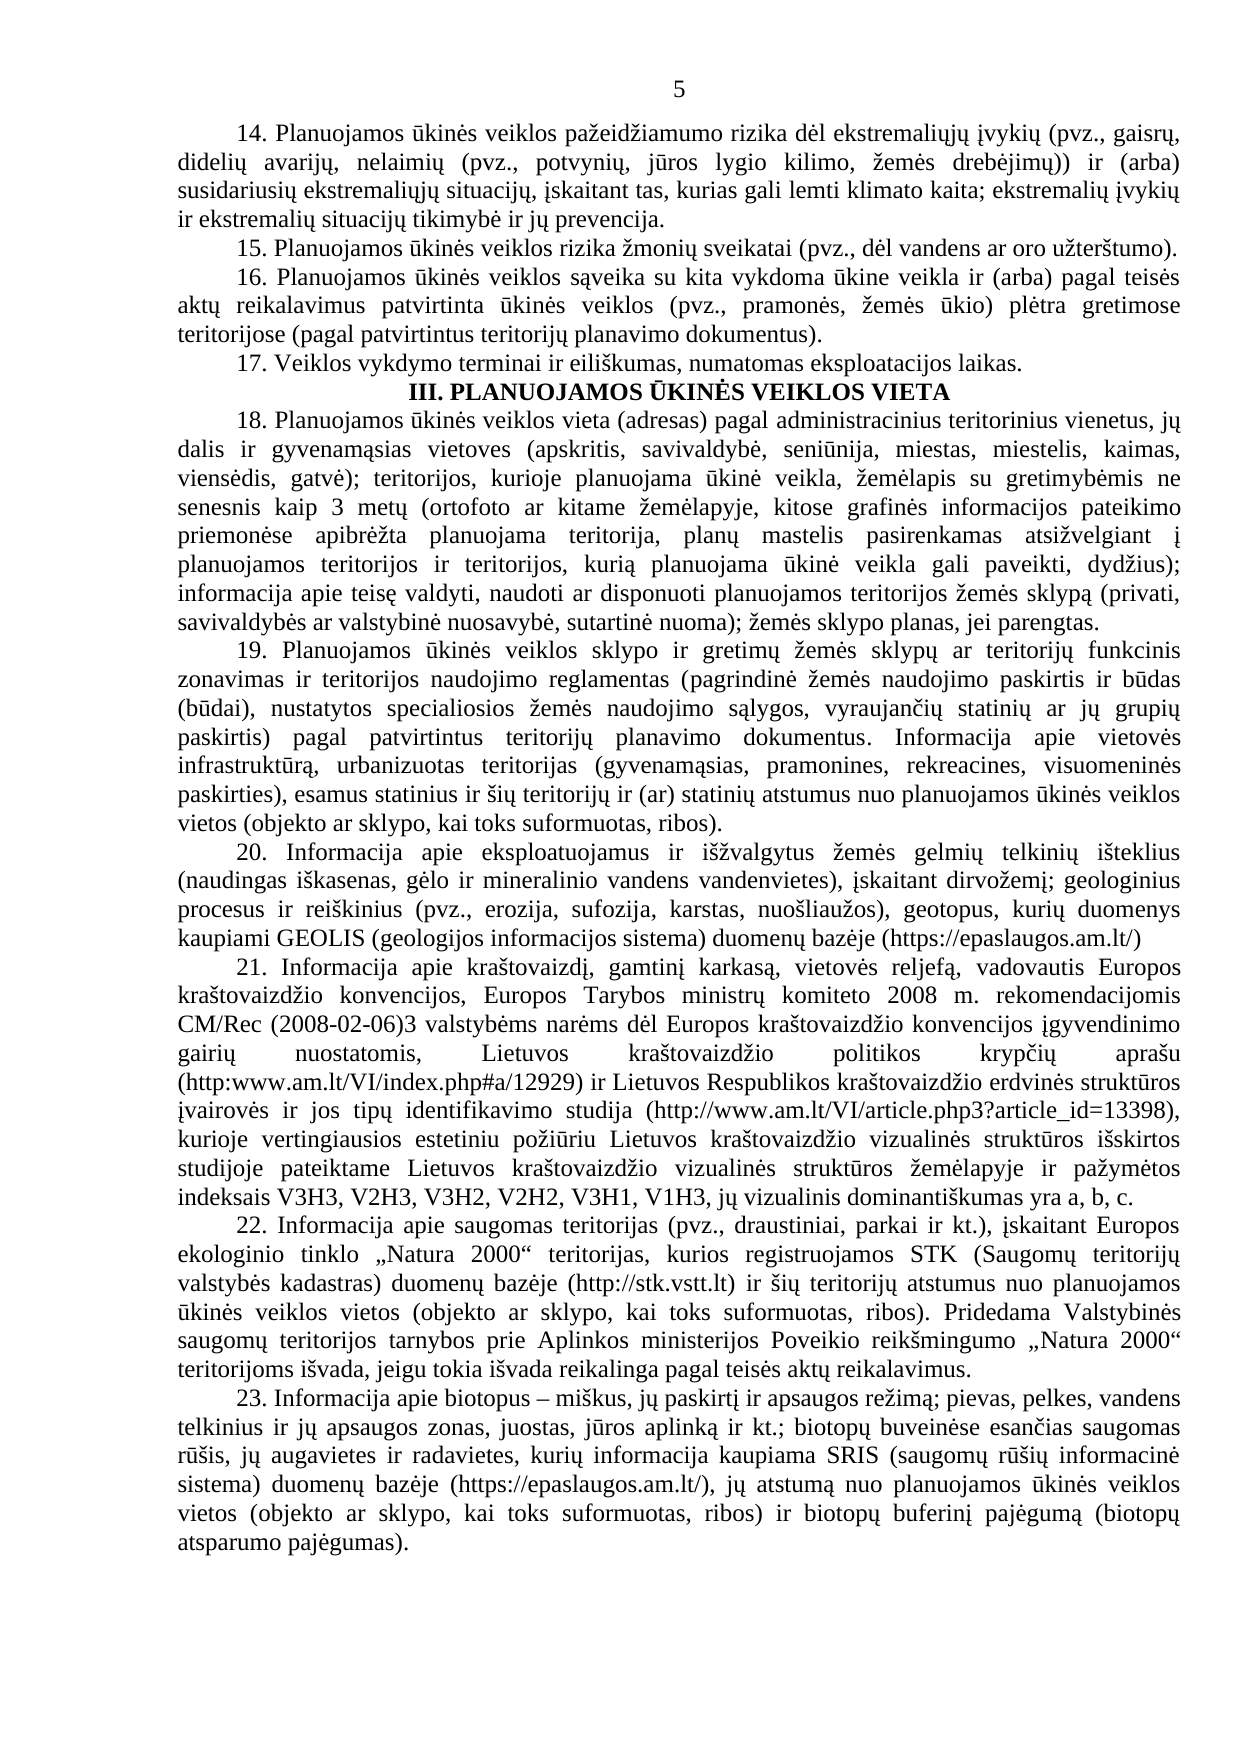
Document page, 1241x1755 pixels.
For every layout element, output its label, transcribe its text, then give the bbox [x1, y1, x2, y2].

text 22. Informacija apie saugomas teritorijas (pvz., draustiniai, parkai ir kt.), įskaitant Europos ekologinio tinklo „Natura 2000“ teritorijas, kurios registruojamos STK (Saugomų teritorijų valstybės kadastras) duomenų bazėje (http://stk.vstt.lt) ir šių teritorijų atstumus nuo planuojamos ūkinės veiklos vietos (objekto ar sklypo, kai toks suformuotas, ribos). Pridedama Valstybinės saugomų teritorijos tarnybos prie Aplinkos ministerijos Poveikio reikšmingumo „Natura 2000“ teritorijoms išvada, jeigu tokia išvada reikalinga pagal teisės aktų reikalavimus. [177, 1211, 1181, 1383]
text 20. Informacija apie eksploatuojamus ir išžvalgytus žemės gelmių telkinių išteklius (naudingas iškasenas, gėlo ir mineralinio vandens vandenvietes), įskaitant dirvožemį; geologinius procesus ir reiškinius (pvz., erozija, sufozija, karstas, nuošliaužos), geotopus, kurių duomenys kaupiami GEOLIS (geologijos informacijos sistema) duomenų bazėje (https://epaslaugos.am.lt/) [177, 837, 1181, 952]
text 16. Planuojamos ūkinės veiklos sąveika su kita vykdoma ūkine veikla ir (arba) pagal teisės aktų reikalavimus patvirtinta ūkinės veiklos (pvz., pramonės, žemės ūkio) plėtra gretimose teritorijose (pagal patvirtintus teritorijų planavimo dokumentus). [177, 262, 1181, 348]
text 18. Planuojamos ūkinės veiklos vieta (adresas) pagal administracinius teritorinius vienetus, jų dalis ir gyvenamąsias vietoves (apskritis, savivaldybė, seniūnija, miestas, miestelis, kaimas, viensėdis, gatvė); teritorijos, kurioje planuojama ūkinė veikla, žemėlapis su gretimybėmis ne senesnis kaip 3 metų (ortofoto ar kitame žemėlapyje, kitose grafinės informacijos pateikimo priemonėse apibrėžta planuojama teritorija, planų mastelis pasirenkamas atsižvelgiant į planuojamos teritorijos ir teritorijos, kurią planuojama ūkinė veikla gali paveikti, dydžius); informacija apie teisę valdyti, naudoti ar disponuoti planuojamos teritorijos žemės sklypą (privati, savivaldybės ar valstybinė nuosavybė, sutartinė nuoma); žemės sklypo planas, jei parengtas. [177, 406, 1181, 636]
text 19. Planuojamos ūkinės veiklos sklypo ir gretimų žemės sklypų ar teritorijų funkcinis zonavimas ir teritorijos naudojimo reglamentas (pagrindinė žemės naudojimo paskirtis ir būdas (būdai), nustatytos specialiosios žemės naudojimo sąlygos, vyraujančių statinių ar jų grupių paskirtis) pagal patvirtintus teritorijų planavimo dokumentus. Informacija apie vietovės infrastruktūrą, urbanizuotas teritorijas (gyvenamąsias, pramonines, rekreacines, visuomeninės paskirties), esamus statinius ir šių teritorijų ir (ar) statinių atstumus nuo planuojamos ūkinės veiklos vietos (objekto ar sklypo, kai toks suformuotas, ribos). [177, 636, 1181, 837]
text 17. Veiklos vykdymo terminai ir eiliškumas, numatomas eksploatacijos laikas. [177, 348, 1181, 377]
text 23. Informacija apie biotopus – miškus, jų paskirtį ir apsaugos režimą; pievas, pelkes, vandens telkinius ir jų apsaugos zonas, juostas, jūros aplinką ir kt.; biotopų buveinėse esančias saugomas rūšis, jų augavietes ir radavietes, kurių informacija kaupiama SRIS (saugomų rūšių informacinė sistema) duomenų bazėje (https://epaslaugos.am.lt/), jų atstumą nuo planuojamos ūkinės veiklos vietos (objekto ar sklypo, kai toks suformuotas, ribos) ir biotopų buferinį pajėgumą (biotopų atsparumo pajėgumas). [177, 1383, 1181, 1556]
text 21. Informacija apie kraštovaizdį, gamtinį karkasą, vietovės reljefą, vadovautis Europos kraštovaizdžio konvencijos, Europos Tarybos ministrų komiteto 2008 m. rekomendacijomis CM/Rec (2008-02-06)3 valstybėms narėms dėl Europos kraštovaizdžio konvencijos įgyvendinimo gairių nuostatomis, Lietuvos kraštovaizdžio politikos krypčių aprašu (http:www.am.lt/VI/index.php#a/12929) ir Lietuvos Respublikos kraštovaizdžio erdvinės struktūros įvairovės ir jos tipų identifikavimo studija (http://www.am.lt/VI/article.php3?article_id=13398), kurioje vertingiausios estetiniu požiūriu Lietuvos kraštovaizdžio vizualinės struktūros išskirtos studijoje pateiktame Lietuvos kraštovaizdžio vizualinės struktūros žemėlapyje ir pažymėtos indeksais V3H3, V2H3, V3H2, V2H2, V3H1, V1H3, jų vizualinis dominantiškumas yra a, b, c. [177, 952, 1181, 1211]
text III. PLANUOJAMOS ŪKINĖS VEIKLOS VIETA [177, 377, 1181, 406]
text 14. Planuojamos ūkinės veiklos pažeidžiamumo rizika dėl ekstremaliųjų įvykių (pvz., gaisrų, didelių avarijų, nelaimių (pvz., potvynių, jūros lygio kilimo, žemės drebėjimų)) ir (arba) susidariusių ekstremaliųjų situacijų, įskaitant tas, kurias gali lemti klimato kaita; ekstremalių įvykių ir ekstremalių situacijų tikimybė ir jų prevencija. [177, 118, 1181, 233]
text 15. Planuojamos ūkinės veiklos rizika žmonių sveikatai (pvz., dėl vandens ar oro užterštumo). [177, 233, 1181, 262]
